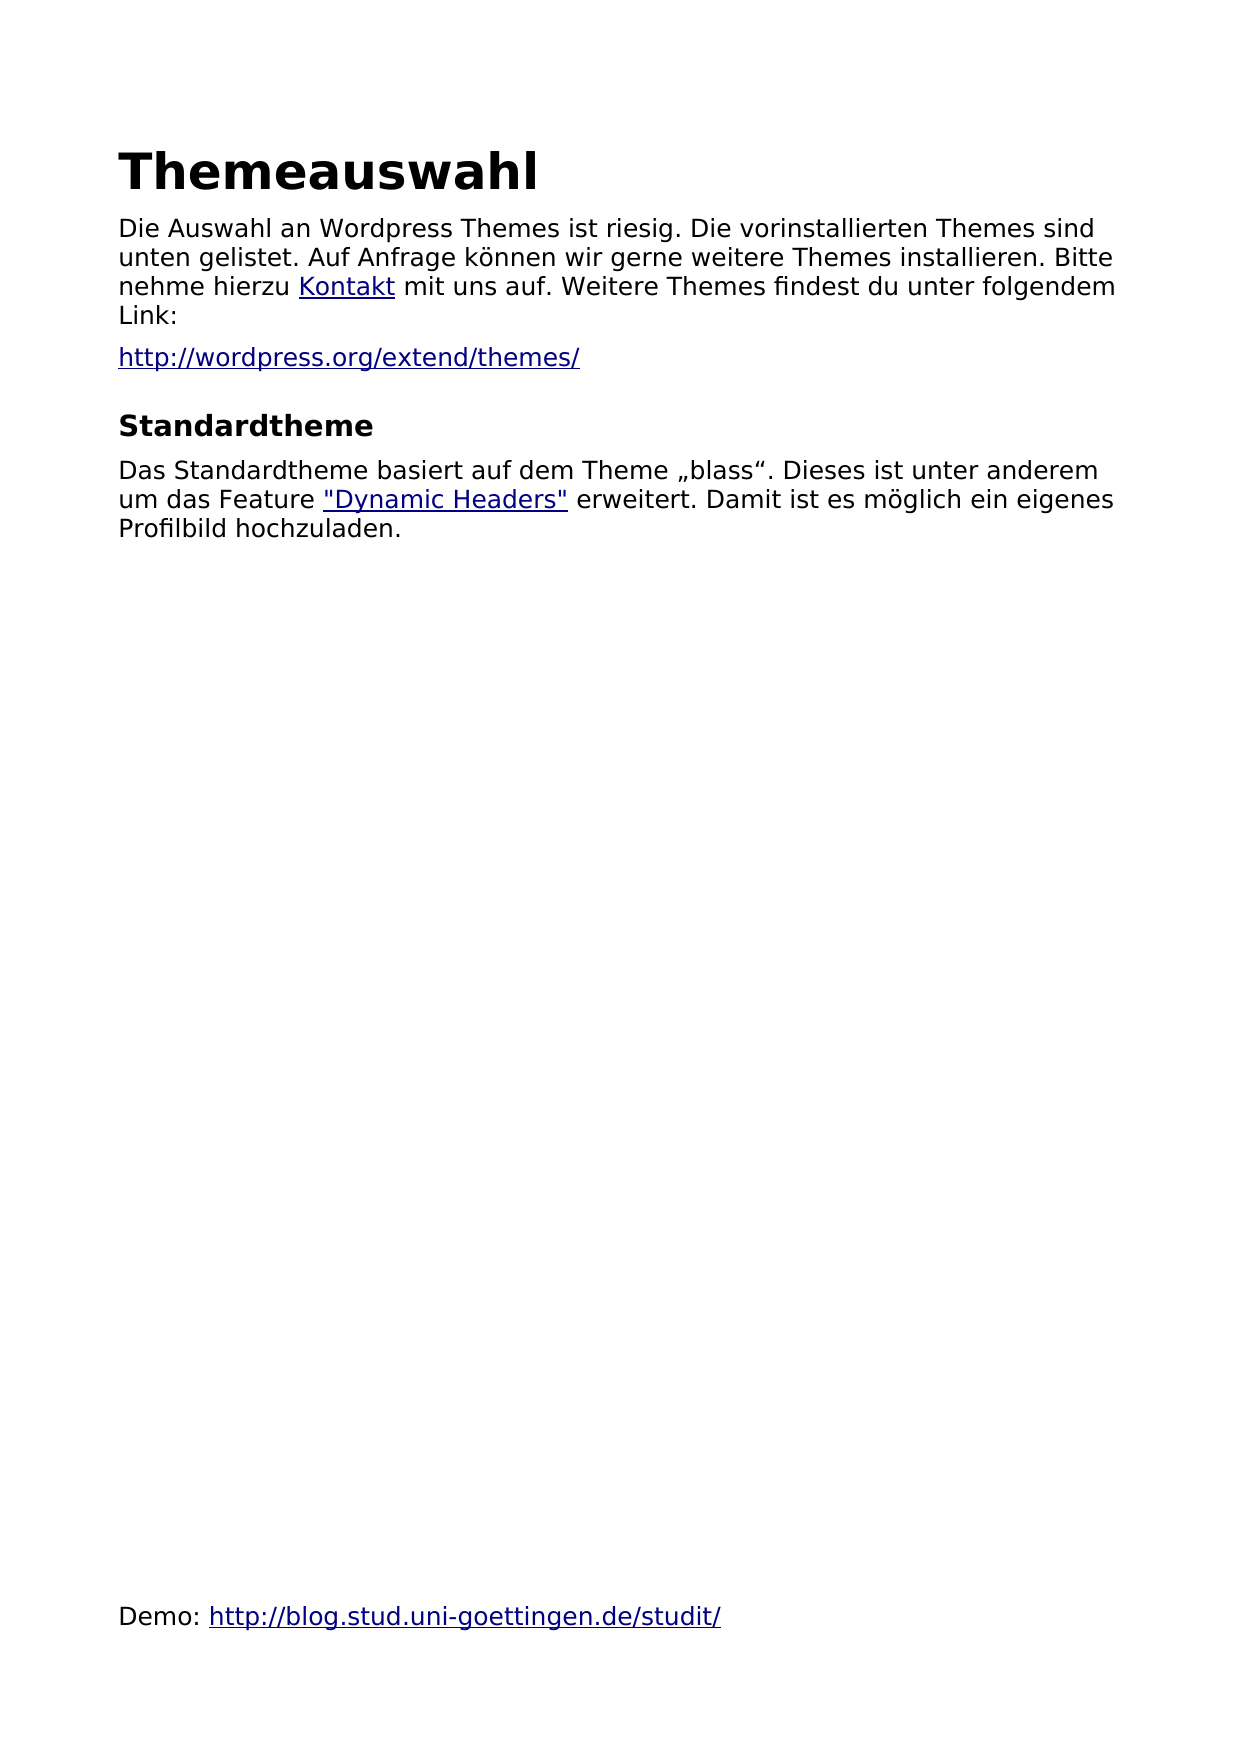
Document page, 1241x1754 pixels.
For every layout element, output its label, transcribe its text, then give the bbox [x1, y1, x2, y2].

text Demo: http://blog.stud.uni-goettingen.de/studit/ [118, 1602, 1122, 1631]
subtitle Themeauswahl [118, 143, 1122, 201]
text http://wordpress.org/extend/themes/ [118, 343, 1122, 372]
subtitle Standardtheme [118, 410, 1122, 444]
text Die Auswahl an Wordpress Themes ist riesig. Die vorinstallierten Themes sind unten gelistet. Auf Anfrage können wir gerne weitere Themes installieren. Bitte nehme hierzu Kontakt mit uns auf. Weitere Themes findest du unter folgendem Link: [118, 214, 1122, 331]
text Das Standardtheme basiert auf dem Theme „blass“. Dieses ist unter anderem um das Feature "Dynamic Headers" erweitert. Damit ist es möglich ein eigenes Profilbild hochzuladen. [118, 456, 1122, 544]
